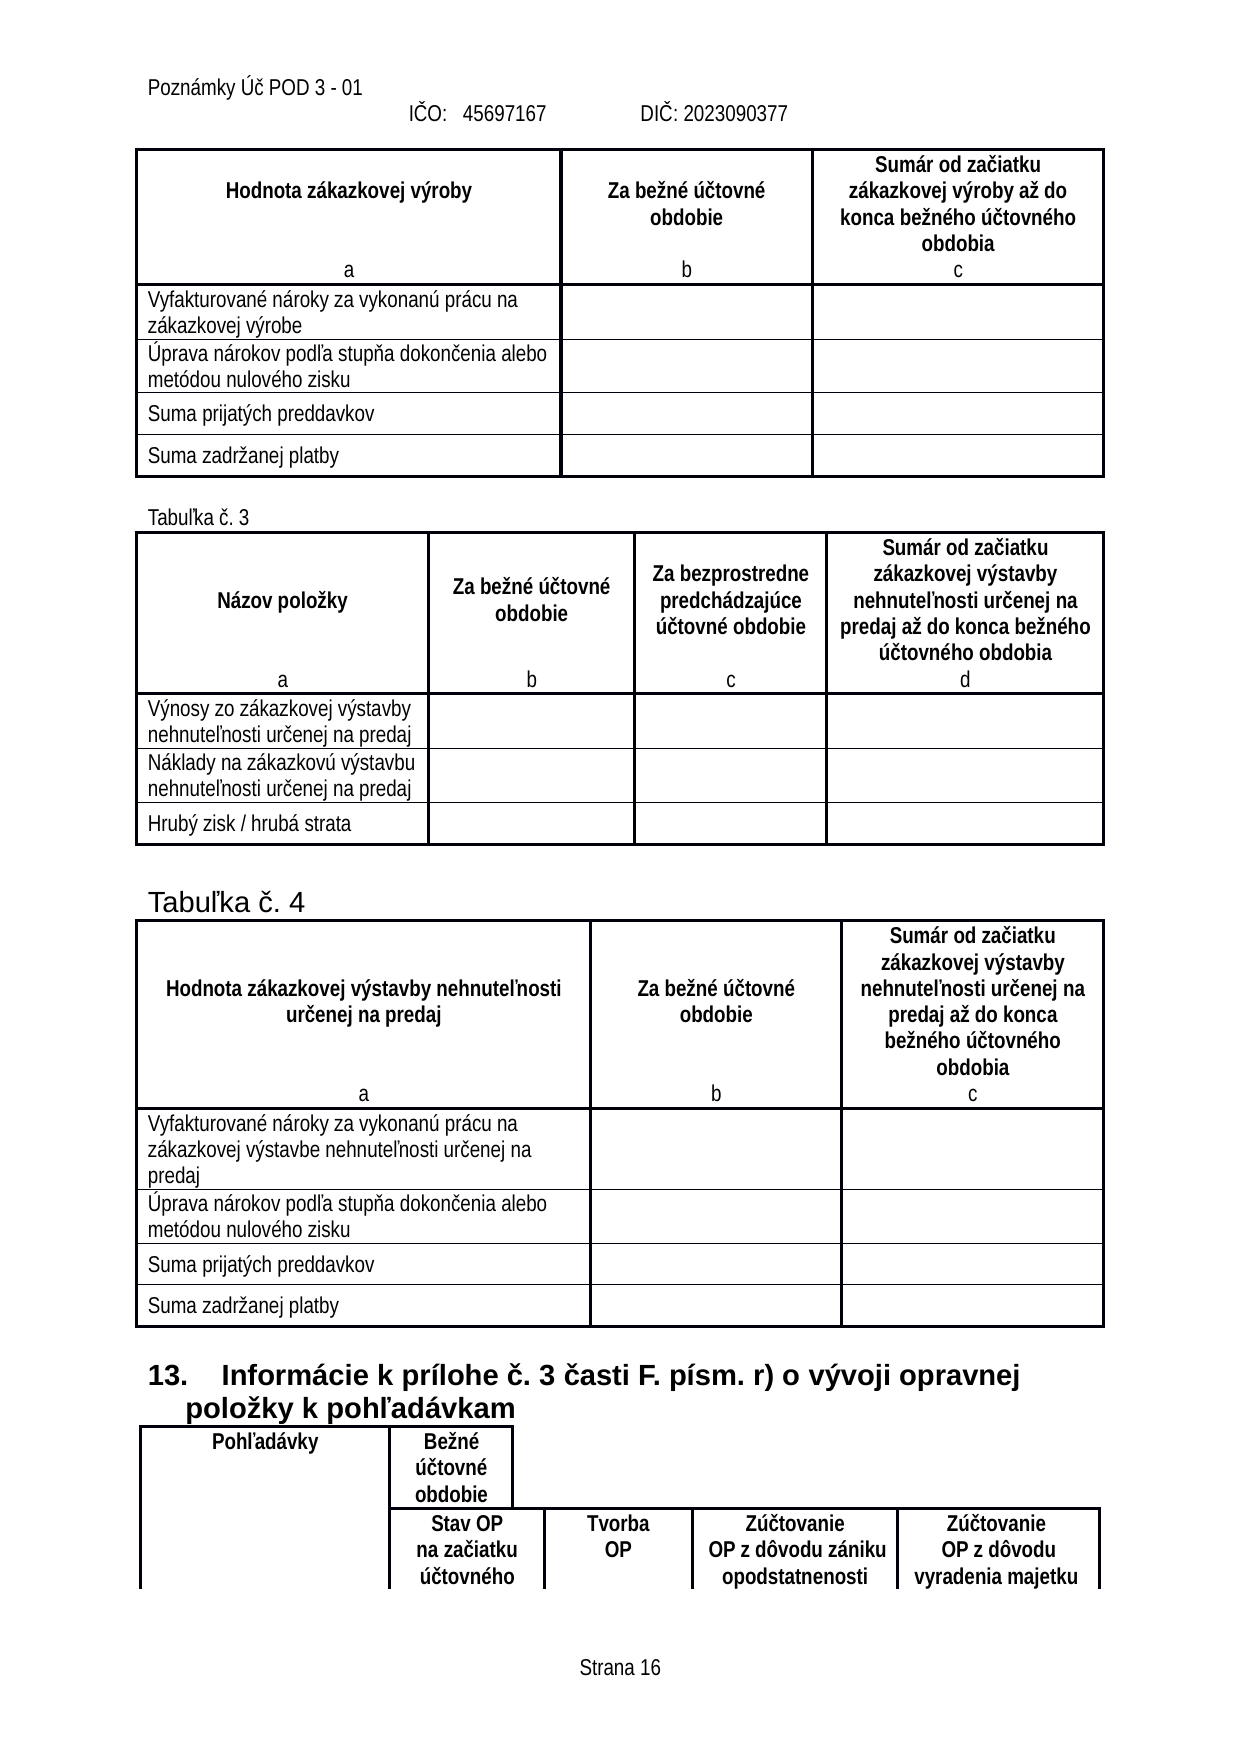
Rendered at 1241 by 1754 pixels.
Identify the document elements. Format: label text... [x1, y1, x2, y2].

table_cell b [430, 666, 633, 692]
table_cell [814, 286, 1102, 338]
table_cell [592, 1285, 840, 1325]
table_cell Suma zadržanej platby [138, 1285, 589, 1325]
table_cell Zúčtovanie OP z dôvodu vyradenia majetku [899, 1510, 1098, 1589]
table_cell [828, 803, 1102, 843]
table_cell [636, 695, 825, 748]
table_header Sumár od začiatku zákazkovej výroby až do konca bežného účtovného obdobia [814, 151, 1102, 256]
table_cell [828, 695, 1102, 748]
table_cell Suma prijatých preddavkov [138, 1244, 589, 1284]
table_header Hodnota zákazkovej výstavby nehnuteľnosti určenej na predaj [138, 922, 589, 1080]
table_cell [843, 1244, 1102, 1284]
table_cell [563, 340, 811, 392]
table_header Za bežné účtovné obdobie [563, 151, 811, 256]
table_cell [814, 340, 1102, 392]
table_cell Tvorba OP [546, 1510, 691, 1589]
table_cell Suma prijatých preddavkov [138, 393, 559, 433]
table_cell Výnosy zo zákazkovej výstavby nehnuteľnosti určenej na predaj [138, 695, 427, 748]
table_cell a [138, 666, 427, 692]
table_cell Vyfakturované nároky za vykonanú prácu na zákazkovej výstavbe nehnuteľnosti určenej na predaj [138, 1110, 589, 1189]
table_header Sumár od začiatku zákazkovej výstavby nehnuteľnosti určenej na predaj až do konca bežného účtovného obdobia [828, 534, 1102, 666]
table_cell [563, 286, 811, 338]
table_cell Úprava nárokov podľa stupňa dokončenia alebo metódou nulového zisku [138, 340, 559, 392]
title Tabuľka č. 4 [148, 885, 1092, 919]
table_cell c [636, 666, 825, 692]
table_cell [828, 749, 1102, 802]
table_cell [843, 1190, 1102, 1242]
table_cell [814, 393, 1102, 433]
table_cell [592, 1190, 840, 1242]
table_cell [430, 749, 633, 802]
table_cell c [843, 1080, 1102, 1107]
table_cell Úprava nárokov podľa stupňa dokončenia alebo metódou nulového zisku [138, 1190, 589, 1242]
table_cell [636, 749, 825, 802]
table_cell c [814, 256, 1102, 283]
table_cell [592, 1110, 840, 1189]
table_cell b [563, 256, 811, 283]
text Tabuľka č. 3 [148, 504, 1092, 531]
table_header Za bežné účtovné obdobie [592, 922, 840, 1080]
table_header Za bežné účtovné obdobie [430, 534, 633, 666]
table_cell Suma zadržanej platby [138, 435, 559, 475]
table_cell a [138, 256, 559, 283]
table_cell [592, 1244, 840, 1284]
table_cell [430, 695, 633, 748]
table_cell [814, 435, 1102, 475]
table_cell d [828, 666, 1102, 692]
table_cell Zúčtovanie OP z dôvodu zániku opodstatnenosti [694, 1510, 896, 1589]
table_cell a [138, 1080, 589, 1107]
table_header Sumár od začiatku zákazkovej výstavby nehnuteľnosti určenej na predaj až do konca bežného účtovného obdobia [843, 922, 1102, 1080]
table_header Názov položky [138, 534, 427, 666]
table_cell [843, 1110, 1102, 1189]
title Informácie k prílohe č. 3 časti F. písm. r) o vývoji opravnej položky k pohľadávkam [148, 1358, 1092, 1425]
table_header Za bezprostredne predchádzajúce účtovné obdobie [636, 534, 825, 666]
table_cell [563, 393, 811, 433]
table_cell b [592, 1080, 840, 1107]
table_cell [843, 1285, 1102, 1325]
table_header Pohľadávky [142, 1428, 388, 1589]
table_cell Náklady na zákazkovú výstavbu nehnuteľnosti určenej na predaj [138, 749, 427, 802]
table_cell [430, 803, 633, 843]
table_header Bežné účtovné obdobie [391, 1428, 511, 1507]
table_cell Hrubý zisk / hrubá strata [138, 803, 427, 843]
table_cell [563, 435, 811, 475]
table_header Hodnota zákazkovej výroby [138, 151, 559, 256]
table_cell [636, 803, 825, 843]
table_cell Stav OP na začiatku účtovného [391, 1510, 543, 1589]
table_cell Vyfakturované nároky za vykonanú prácu na zákazkovej výrobe [138, 286, 559, 338]
